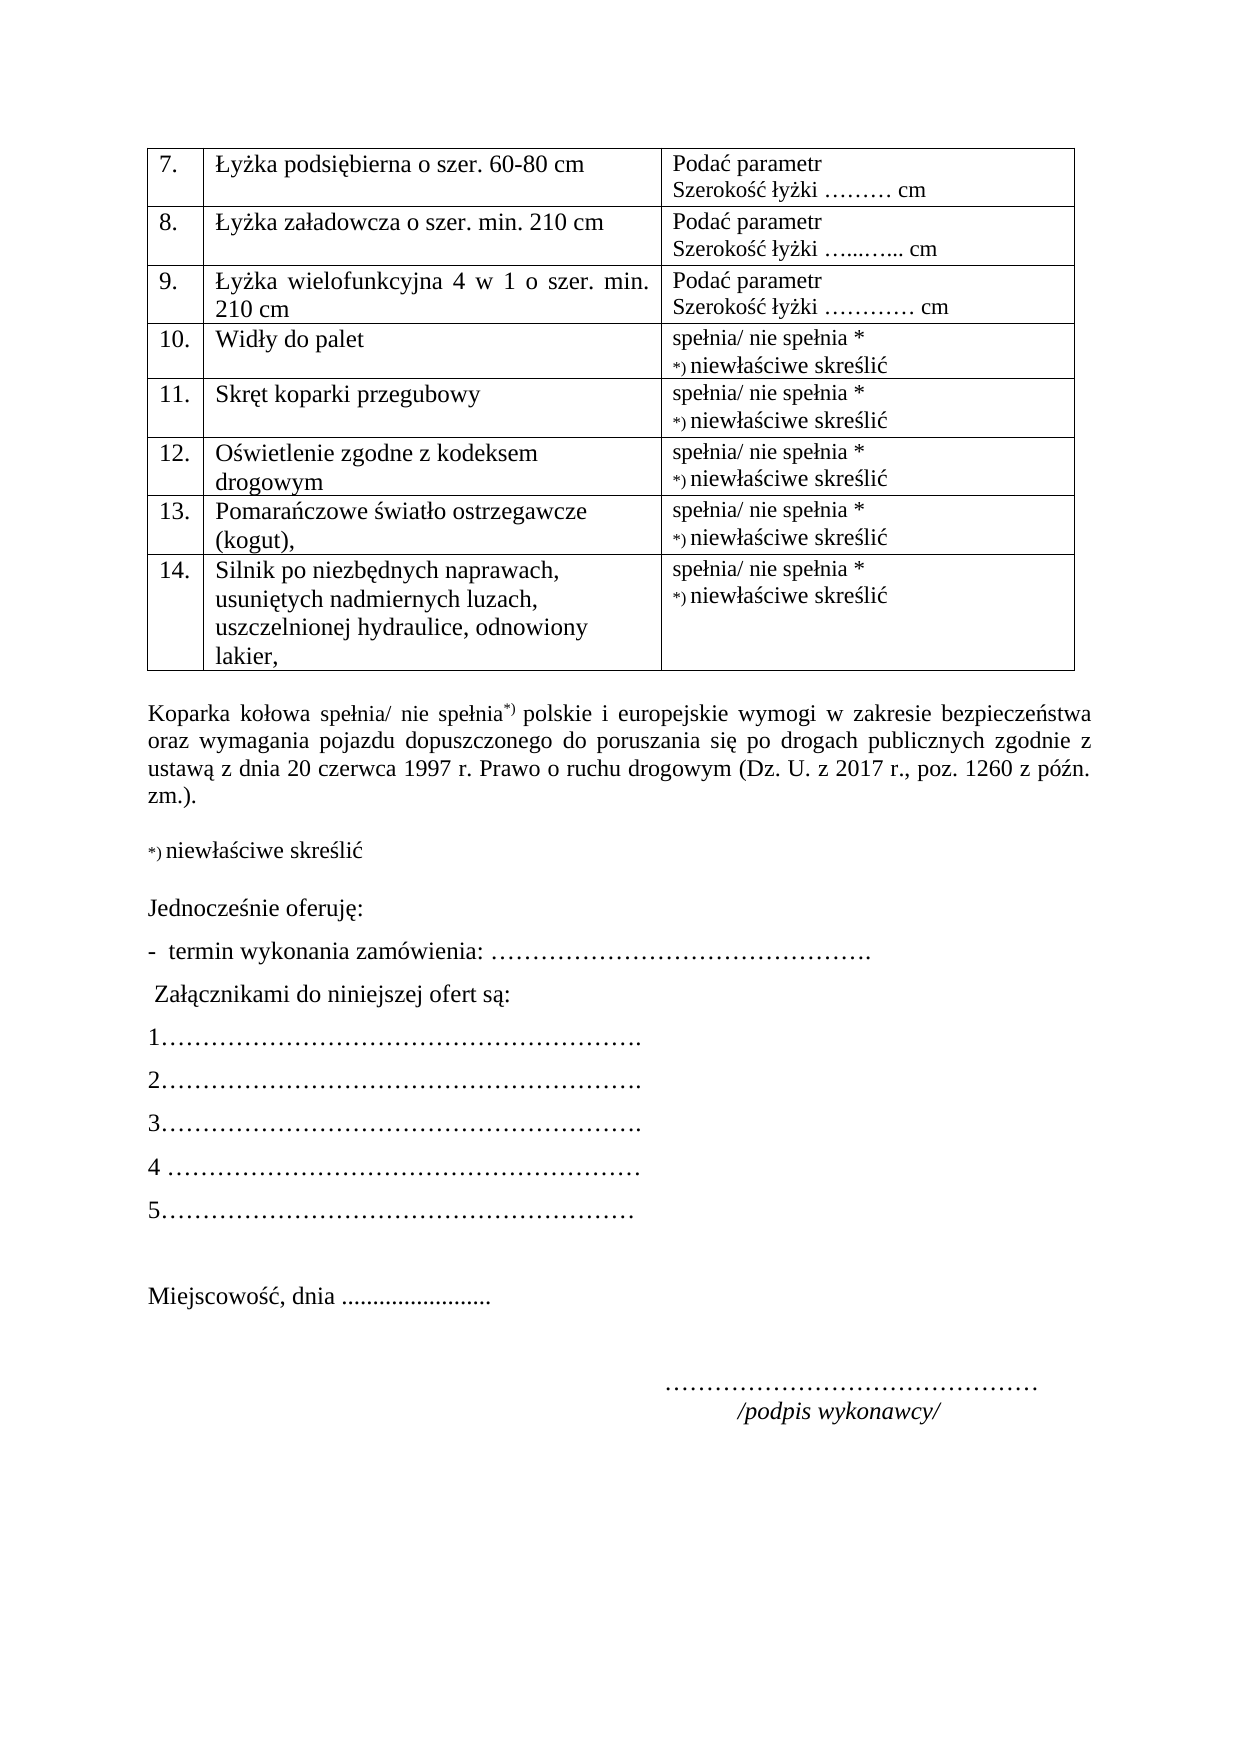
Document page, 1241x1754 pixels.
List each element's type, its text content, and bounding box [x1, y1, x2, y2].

text *) niewłaściwe skreślić [148, 837, 1093, 864]
table_cell Podać parametr Szerokość łyżki ……… cm [662, 149, 1074, 206]
table_cell spełnia/ nie spełnia * *) niewłaściwe skreślić [662, 438, 1074, 495]
text 2…………………………………………………. [148, 1065, 1093, 1094]
table_cell Skręt koparki przegubowy [204, 379, 661, 437]
table_cell 7. [148, 149, 203, 206]
table_cell Łyżka załadowcza o szer. min. 210 cm [204, 207, 661, 265]
text /podpis wykonawcy/ [664, 1396, 1093, 1425]
table_cell spełnia/ nie spełnia * *) niewłaściwe skreślić [662, 324, 1074, 378]
table_cell Podać parametr Szerokość łyżki ………… cm [662, 266, 1074, 323]
text - termin wykonania zamówienia: ………………………………………. [148, 936, 1093, 965]
text ……………………………………… [590, 1367, 1093, 1396]
text 3…………………………………………………. [148, 1108, 1093, 1137]
table_cell Oświetlenie zgodne z kodeksem drogowym [204, 438, 661, 495]
text Jednocześnie oferuję: [148, 893, 1093, 922]
table_cell spełnia/ nie spełnia * *) niewłaściwe skreślić [662, 555, 1074, 670]
text Koparka kołowa spełnia/ nie spełnia*) polskie i europejskie wymogi w zakresie bezpieczeństwa oraz wymagania pojazdu dopuszczonego do poruszania się po drogach publicznych zgodnie z ustawą z dnia 20 czerwca 1997 r. Prawo o ruchu drogowym (Dz. U. z 2017 r., poz. 1260 z późn. zm.). [148, 698, 1093, 809]
table_cell 11. [148, 379, 203, 437]
table_cell 10. [148, 324, 203, 378]
table_cell Silnik po niezbędnych naprawach, usuniętych nadmiernych luzach, uszczelnionej hydraulice, odnowiony lakier, [204, 555, 661, 670]
table_cell Widły do palet [204, 324, 661, 378]
table_cell spełnia/ nie spełnia * *) niewłaściwe skreślić [662, 496, 1074, 554]
table_cell 9. [148, 266, 203, 323]
table_cell spełnia/ nie spełnia * *) niewłaściwe skreślić [662, 379, 1074, 437]
table_cell Łyżka wielofunkcyjna 4 w 1 o szer. min. 210 cm [204, 266, 661, 323]
text Miejscowość, dnia ........................ [148, 1281, 1093, 1310]
table_cell 12. [148, 438, 203, 495]
table_cell 14. [148, 555, 203, 670]
table_cell 13. [148, 496, 203, 554]
table_cell Łyżka podsiębierna o szer. 60-80 cm [204, 149, 661, 206]
text Załącznikami do niniejszej ofert są: [148, 979, 1093, 1008]
text 1…………………………………………………. [148, 1022, 1093, 1051]
table_cell Pomarańczowe światło ostrzegawcze (kogut), [204, 496, 661, 554]
table_cell Podać parametr Szerokość łyżki …...…... cm [662, 207, 1074, 265]
text 5………………………………………………… [148, 1195, 1093, 1223]
table_cell 8. [148, 207, 203, 265]
text 4 ………………………………………………… [148, 1152, 1093, 1180]
